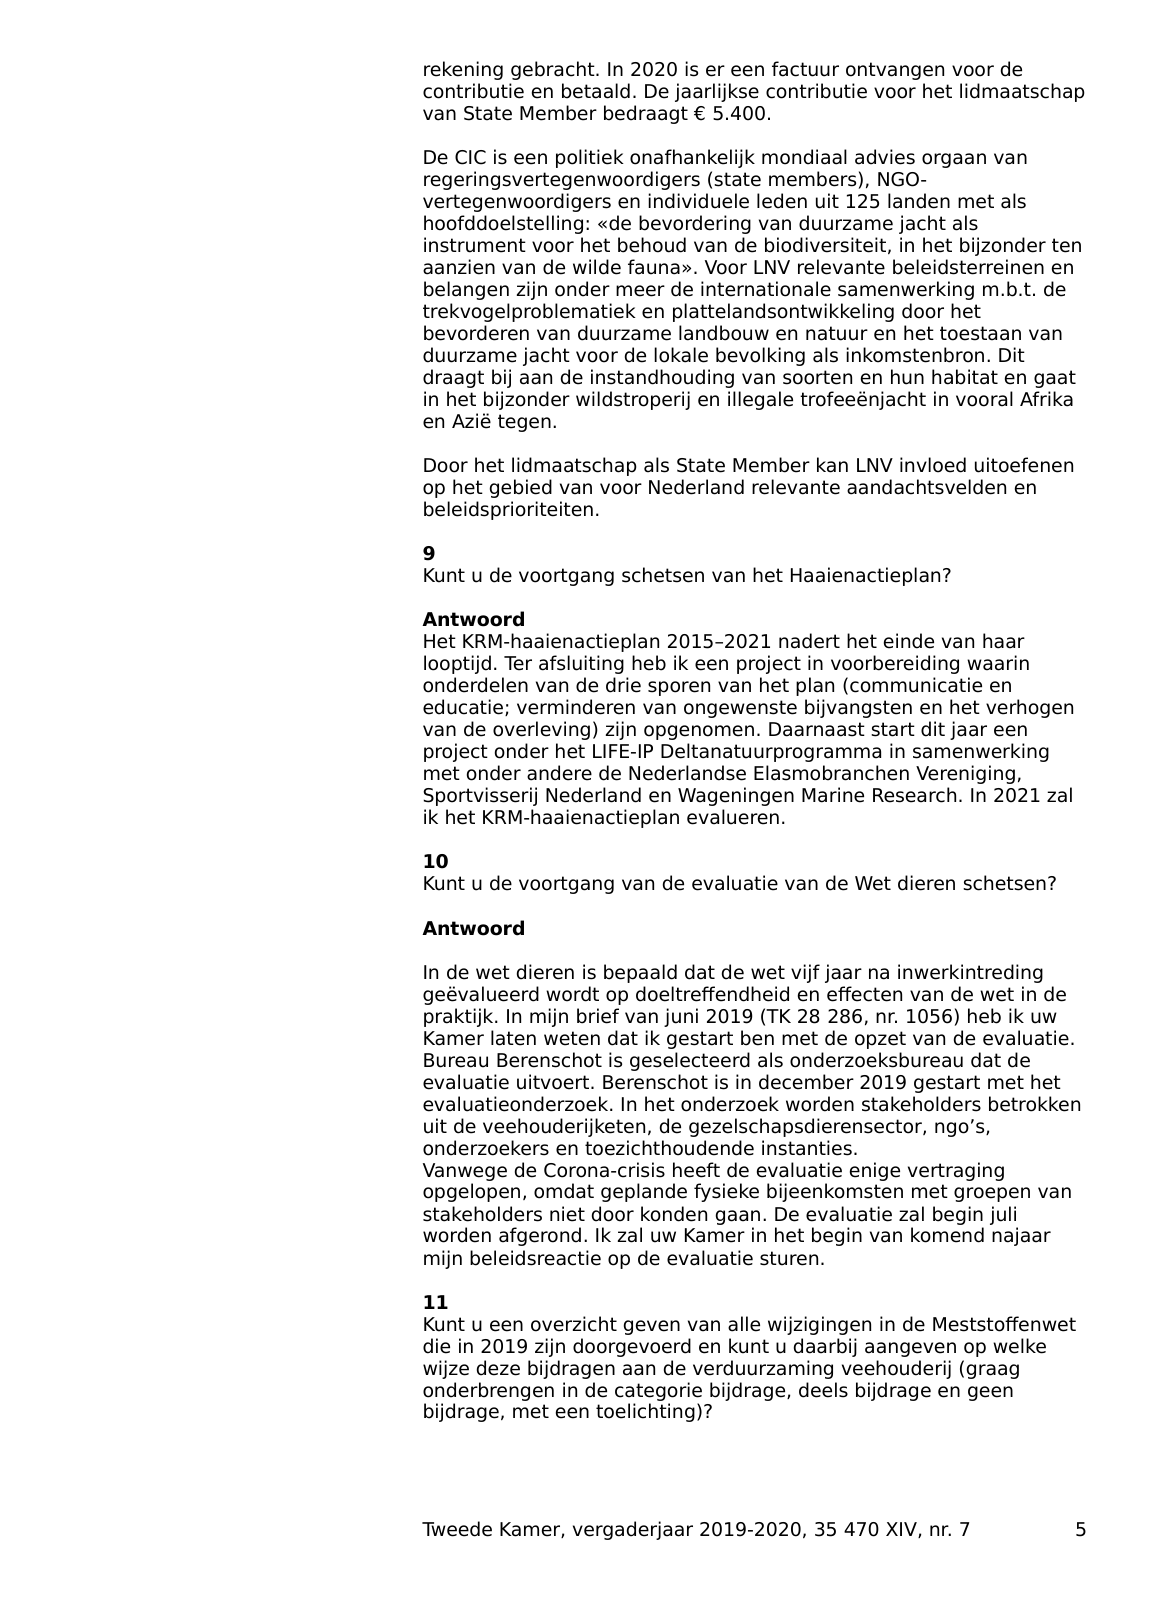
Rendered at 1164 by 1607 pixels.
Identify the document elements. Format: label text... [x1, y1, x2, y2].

subtitle 10 [422, 851, 1087, 873]
text Door het lidmaatschap als State Member kan LNV invloed uitoefenen op het gebied van voor Nederland relevante aandachtsvelden en beleidsprioriteiten. [422, 455, 1087, 521]
text In de wet dieren is bepaald dat de wet vijf jaar na inwerkintreding geëvalueerd wordt op doeltreffendheid en effecten van de wet in de praktijk. In mijn brief van juni 2019 (TK 28 286, nr. 1056) heb ik uw Kamer laten weten dat ik gestart ben met de opzet van de evaluatie. Bureau Berenschot is geselecteerd als onderzoeksbureau dat de evaluatie uitvoert. Berenschot is in december 2019 gestart met het evaluatieonderzoek. In het onderzoek worden stakeholders betrokken uit de veehouderijketen, de gezelschapsdierensector, ngo’s, onderzoekers en toezichthoudende instanties. [422, 962, 1087, 1159]
text rekening gebracht. In 2020 is er een factuur ontvangen voor de contributie en betaald. De jaarlijkse contributie voor het lidmaatschap van State Member bedraagt € 5.400. [422, 59, 1087, 125]
text Kunt u de voortgang van de evaluatie van de Wet dieren schetsen? [422, 873, 1087, 895]
text Het KRM-haaienactieplan 2015–2021 nadert het einde van haar looptijd. Ter afsluiting heb ik een project in voorbereiding waarin onderdelen van de drie sporen van het plan (communicatie en educatie; verminderen van ongewenste bijvangsten en het verhogen van de overleving) zijn opgenomen. Daarnaast start dit jaar een project onder het LIFE-IP Deltanatuurprogramma in samenwerking met onder andere de Nederlandse Elasmobranchen Vereniging, Sportvisserij Nederland en Wageningen Marine Research. In 2021 zal ik het KRM-haaienactieplan evalueren. [422, 631, 1087, 829]
text Kunt u de voortgang schetsen van het Haaienactieplan? [422, 565, 1087, 587]
text De CIC is een politiek onafhankelijk mondiaal advies orgaan van regeringsvertegenwoordigers (state members), NGO-vertegenwoordigers en individuele leden uit 125 landen met als hoofddoelstelling: «de bevordering van duurzame jacht als instrument voor het behoud van de biodiversiteit, in het bijzonder ten aanzien van de wilde fauna». Voor LNV relevante beleidsterreinen en belangen zijn onder meer de internationale samenwerking m.b.t. de trekvogelproblematiek en plattelandsontwikkeling door het bevorderen van duurzame landbouw en natuur en het toestaan van duurzame jacht voor de lokale bevolking als inkomstenbron. Dit draagt bij aan de instandhouding van soorten en hun habitat en gaat in het bijzonder wildstroperij en illegale trofeeënjacht in vooral Afrika en Azië tegen. [422, 147, 1087, 433]
text Kunt u een overzicht geven van alle wijzigingen in de Meststoffenwet die in 2019 zijn doorgevoerd en kunt u daarbij aangeven op welke wijze deze bijdragen aan de verduurzaming veehouderij (graag onderbrengen in de categorie bijdrage, deels bijdrage en geen bijdrage, met een toelichting)? [422, 1313, 1087, 1423]
subtitle 11 [422, 1292, 1087, 1313]
subtitle 9 [422, 543, 1087, 565]
subtitle Antwoord [422, 609, 1087, 631]
text Vanwege de Corona-crisis heeft de evaluatie enige vertraging opgelopen, omdat geplande fysieke bijeenkomsten met groepen van stakeholders niet door konden gaan. De evaluatie zal begin juli worden afgerond. Ik zal uw Kamer in het begin van komend najaar mijn beleidsreactie op de evaluatie sturen. [422, 1159, 1087, 1269]
subtitle Antwoord [422, 917, 1087, 939]
